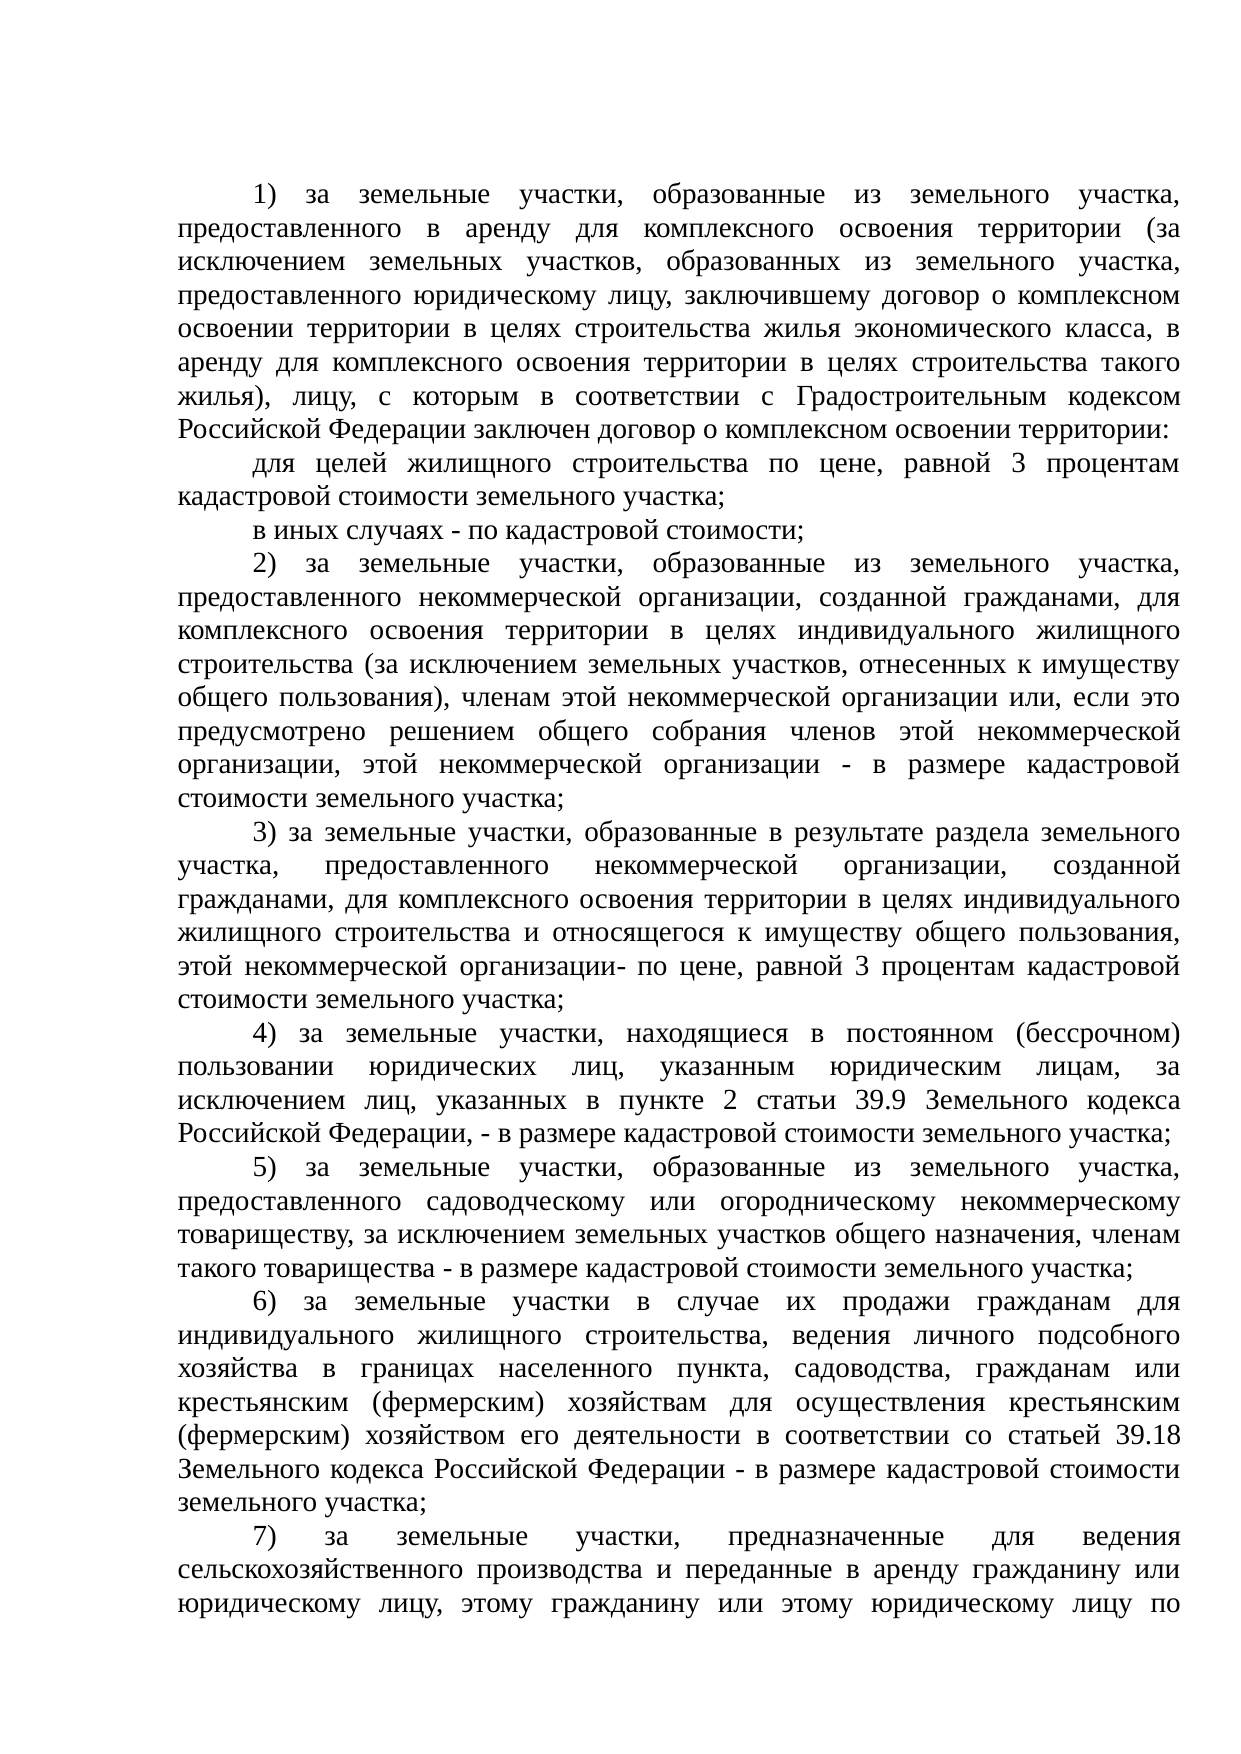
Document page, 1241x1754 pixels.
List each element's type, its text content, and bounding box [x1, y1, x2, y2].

text для целей жилищного строительства по цене, равной 3 процентам кадастровой стоимости земельного участка; [177, 445, 1181, 512]
text 5) за земельные участки, образованные из земельного участка, предоставленного садоводческому или огородническому некоммерческому товариществу, за исключением земельных участков общего назначения, членам такого товарищества - в размере кадастровой стоимости земельного участка; [177, 1149, 1181, 1283]
text в иных случаях - по кадастровой стоимости; [177, 512, 1181, 545]
text 7) за земельные участки, предназначенные для ведения сельскохозяйственного производства и переданные в аренду гражданину или юридическому лицу, этому гражданину или этому юридическому лицу по [177, 1518, 1181, 1619]
text 6) за земельные участки в случае их продажи гражданам для индивидуального жилищного строительства, ведения личного подсобного хозяйства в границах населенного пункта, садоводства, гражданам или крестьянским (фермерским) хозяйствам для осуществления крестьянским (фермерским) хозяйством его деятельности в соответствии со статьей 39.18 Земельного кодекса Российской Федерации - в размере кадастровой стоимости земельного участка; [177, 1283, 1181, 1518]
text 1) за земельные участки, образованные из земельного участка, предоставленного в аренду для комплексного освоения территории (за исключением земельных участков, образованных из земельного участка, предоставленного юридическому лицу, заключившему договор о комплексном освоении территории в целях строительства жилья экономического класса, в аренду для комплексного освоения территории в целях строительства такого жилья), лицу, с которым в соответствии с Градостроительным кодексом Российской Федерации заключен договор о комплексном освоении территории: [177, 176, 1181, 445]
text 4) за земельные участки, находящиеся в постоянном (бессрочном) пользовании юридических лиц, указанным юридическим лицам, за исключением лиц, указанных в пункте 2 статьи 39.9 Земельного кодекса Российской Федерации, - в размере кадастровой стоимости земельного участка; [177, 1015, 1181, 1149]
text 3) за земельные участки, образованные в результате раздела земельного участка, предоставленного некоммерческой организации, созданной гражданами, для комплексного освоения территории в целях индивидуального жилищного строительства и относящегося к имуществу общего пользования, этой некоммерческой организации- по цене, равной 3 процентам кадастровой стоимости земельного участка; [177, 814, 1181, 1015]
text 2) за земельные участки, образованные из земельного участка, предоставленного некоммерческой организации, созданной гражданами, для комплексного освоения территории в целях индивидуального жилищного строительства (за исключением земельных участков, отнесенных к имуществу общего пользования), членам этой некоммерческой организации или, если это предусмотрено решением общего собрания членов этой некоммерческой организации, этой некоммерческой организации - в размере кадастровой стоимости земельного участка; [177, 545, 1181, 814]
